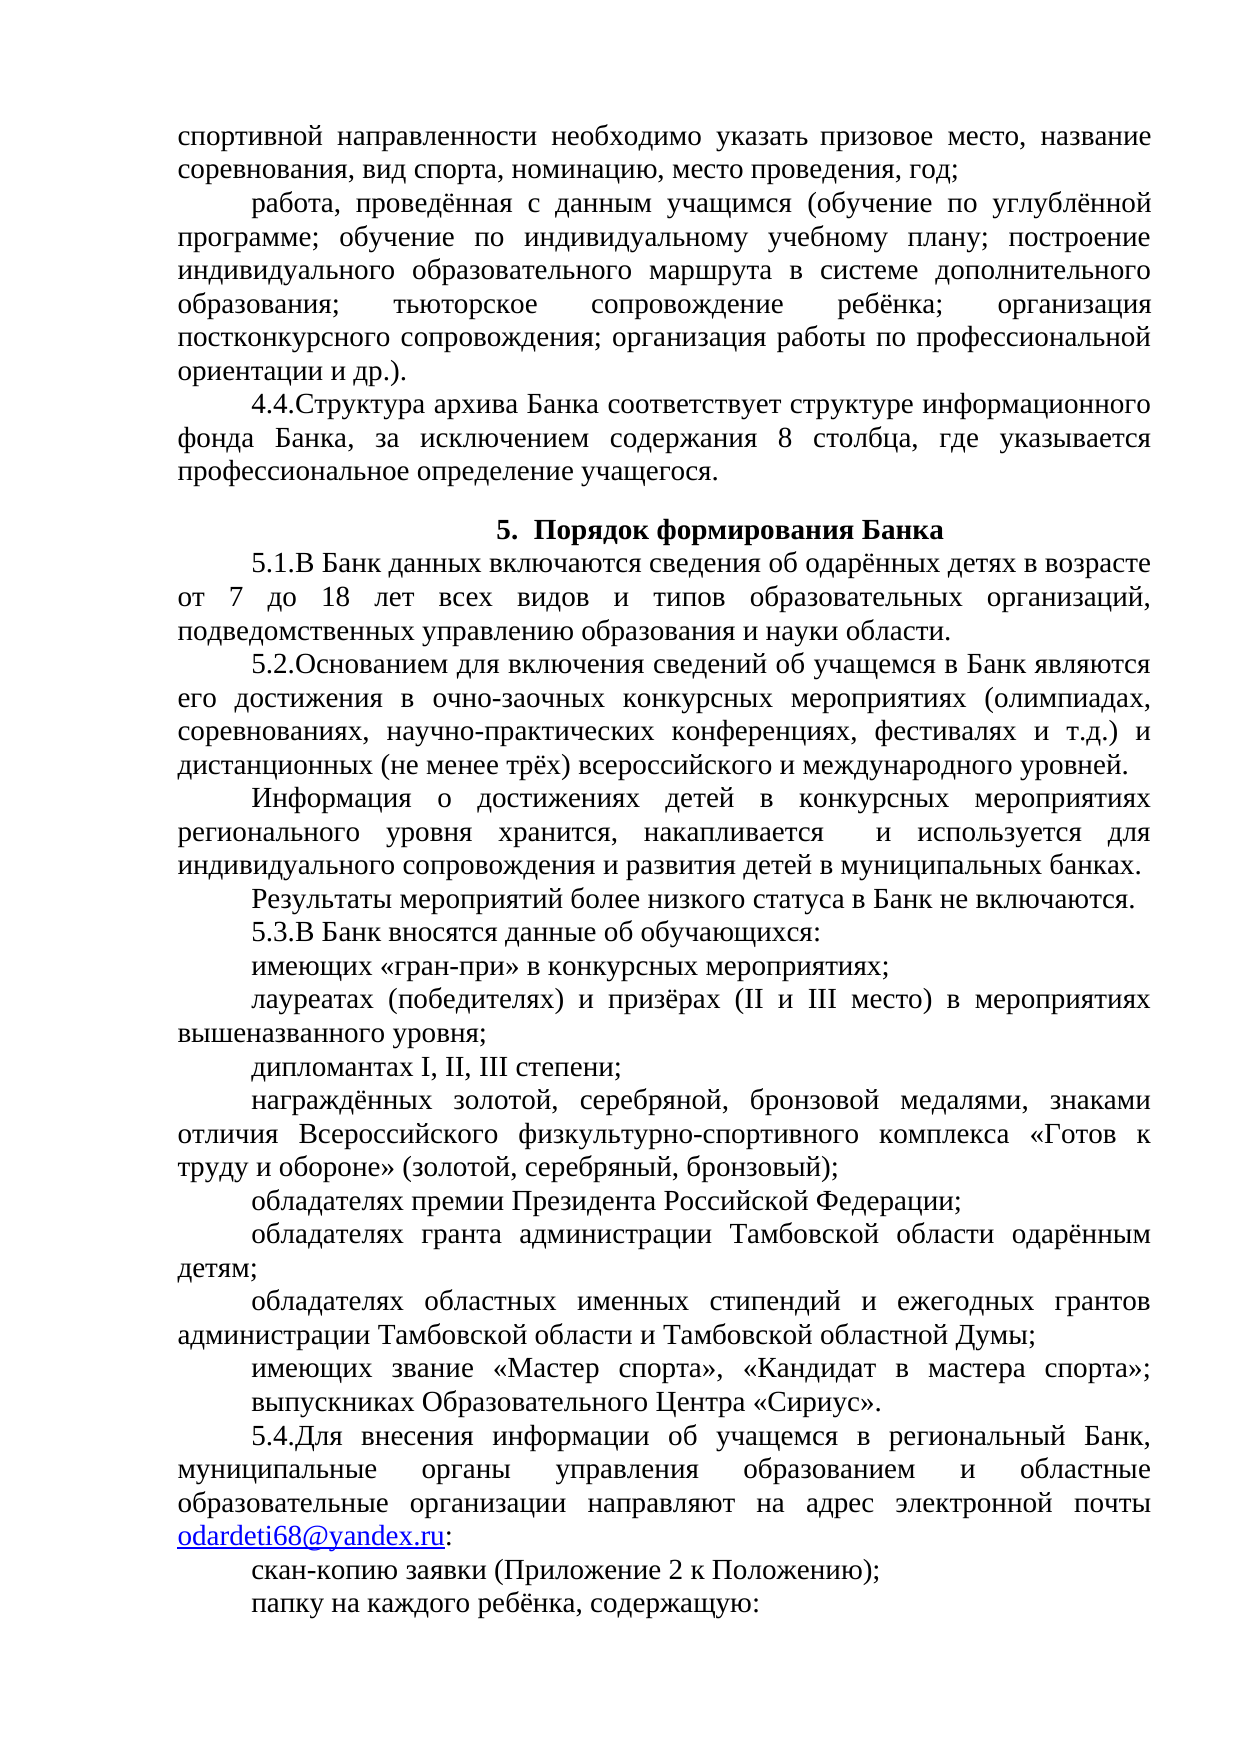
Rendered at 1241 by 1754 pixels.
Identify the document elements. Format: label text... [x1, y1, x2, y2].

text 5.2.Основанием для включения сведений об учащемся в Банк являются его достижения в очно-заочных конкурсных мероприятиях (олимпиадах, соревнованиях, научно-практических конференциях, фестивалях и т.д.) и дистанционных (не менее трёх) всероссийского и международного уровней. [177, 646, 1152, 780]
text 5.1.В Банк данных включаются сведения об одарённых детях в возрасте от 7 до 18 лет всех видов и типов образовательных организаций, подведомственных управлению образования и науки области. [177, 546, 1152, 646]
text скан-копию заявки (Приложение 2 к Положению); [177, 1552, 1152, 1585]
text обладателях премии Президента Российской Федерации; [177, 1183, 1152, 1216]
text дипломантах I, II, III степени; [177, 1049, 1152, 1082]
text Информация о достижениях детей в конкурсных мероприятиях регионального уровня хранится, накапливается и используется для индивидуального сопровождения и развития детей в муниципальных банках. [177, 780, 1152, 881]
text спортивной направленности необходимо указать призовое место, название соревнования, вид спорта, номинацию, место проведения, год; [177, 118, 1152, 185]
text работа, проведённая с данным учащимся (обучение по углублённой программе; обучение по индивидуальному учебному плану; построение индивидуального образовательного маршрута в системе дополнительного образования; тьюторское сопровождение ребёнка; организация постконкурсного сопровождения; организация работы по профессиональной ориентации и др.). [177, 185, 1152, 386]
text папку на каждого ребёнка, содержащую: [177, 1585, 1152, 1619]
text имеющих звание «Мастер спорта», «Кандидат в мастера спорта»; выпускниках Образовательного Центра «Сириус». [251, 1351, 1152, 1418]
text обладателях областных именных стипендий и ежегодных грантов администрации Тамбовской области и Тамбовской областной Думы; [177, 1283, 1152, 1351]
text 4.4.Структура архива Банка соответствует структуре информационного фонда Банка, за исключением содержания 8 столбца, где указывается профессиональное определение учащегося. [177, 386, 1152, 487]
text 5.3.В Банк вносятся данные об обучающихся: [177, 914, 1152, 948]
text 5.4.Для внесения информации об учащемся в региональный Банк, муниципальные органы управления образованием и областные образовательные организации направляют на адрес электронной почты odardeti68@yandex.ru: [177, 1418, 1152, 1552]
text Результаты мероприятий более низкого статуса в Банк не включаются. [177, 881, 1152, 914]
list Порядок формирования Банка [288, 512, 1152, 546]
text обладателях гранта администрации Тамбовской области одарённым детям; [177, 1216, 1152, 1283]
text имеющих «гран-при» в конкурсных мероприятиях; [177, 948, 1152, 982]
text награждённых золотой, серебряной, бронзовой медалями, знаками отличия Всероссийского физкультурно-спортивного комплекса «Готов к труду и обороне» (золотой, серебряный, бронзовый); [177, 1082, 1152, 1183]
text лауреатах (победителях) и призёрах (II и III место) в мероприятиях вышеназванного уровня; [177, 982, 1152, 1049]
